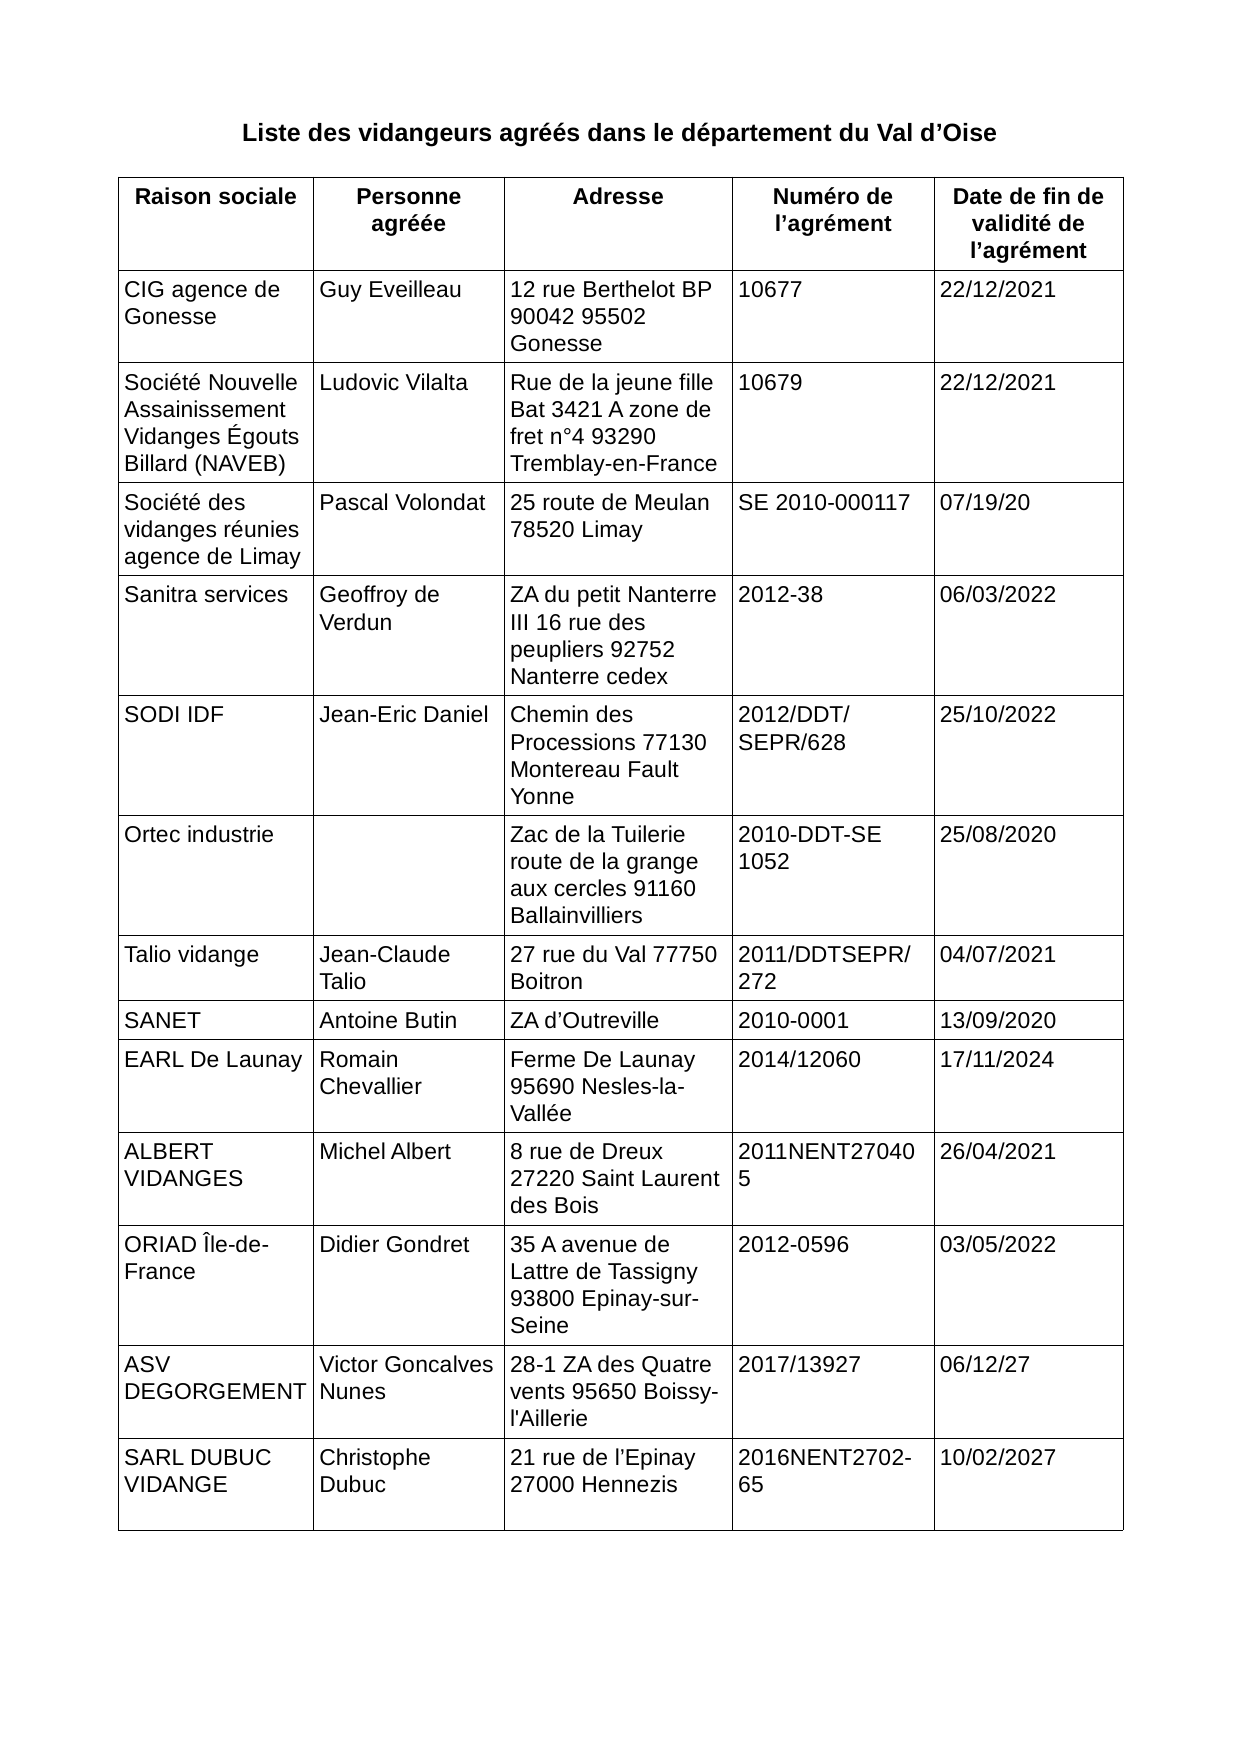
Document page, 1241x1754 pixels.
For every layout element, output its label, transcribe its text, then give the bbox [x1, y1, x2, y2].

table_cell Antoine Butin [314, 1001, 504, 1039]
table_cell 22/12/2021 [935, 271, 1123, 362]
table_cell CIG agence de Gonesse [119, 271, 313, 362]
table_cell Didier Gondret [314, 1226, 504, 1344]
table_cell 12/06/27 [935, 1346, 1123, 1437]
table_cell 35 A avenue de Lattre de Tassigny 93800 Epinay-sur-Seine [505, 1226, 732, 1344]
table_cell Ferme De Launay 95690 Nesles-la-Vallée [505, 1040, 732, 1132]
table_cell SANET [119, 1001, 313, 1039]
table_cell SARL DUBUC VIDANGE [119, 1439, 313, 1530]
table_cell EARL De Launay [119, 1040, 313, 1132]
table_cell 8 rue de Dreux 27220 Saint Laurent des Bois [505, 1133, 732, 1225]
table_cell 19/07/20 [935, 483, 1123, 575]
table_cell SE 2010-000117 [733, 483, 934, 575]
table_cell Ludovic Vilalta [314, 363, 504, 482]
table_cell 2012-38 [733, 576, 934, 695]
table_cell 13/09/2020 [935, 1001, 1123, 1039]
table_cell Romain Chevallier [314, 1040, 504, 1132]
table_header Numéro de l’agrément [733, 178, 934, 269]
table_cell 06/03/2022 [935, 576, 1123, 695]
table_cell 2011/DDTSEPR/272 [733, 936, 934, 1000]
table_cell 05/03/2022 [935, 1226, 1123, 1344]
table_cell ALBERT VIDANGES [119, 1133, 313, 1225]
table_cell Société des vidanges réunies agence de Limay [119, 483, 313, 575]
table_cell Pascal Volondat [314, 483, 504, 575]
table_cell 2016NENT2702-65 [733, 1439, 934, 1530]
table_cell 21 rue de l’Epinay 27000 Hennezis [505, 1439, 732, 1530]
table_cell 27 rue du Val 77750 Boitron [505, 936, 732, 1000]
table_cell 2014/12060 [733, 1040, 934, 1132]
table_cell Victor Goncalves Nunes [314, 1346, 504, 1437]
table_cell Jean-Claude Talio [314, 936, 504, 1000]
table_cell 2012/DDT/SEPR/628 [733, 696, 934, 815]
table_cell Geoffroy de Verdun [314, 576, 504, 695]
table_cell 2012-0596 [733, 1226, 934, 1344]
table_header Date de fin de validité de l’agrément [935, 178, 1123, 269]
table_cell Chemin des Processions 77130 Montereau Fault Yonne [505, 696, 732, 815]
table_cell ZA d’Outreville [505, 1001, 732, 1039]
table_cell Zac de la Tuilerie route de la grange aux cercles 91160 Ballainvilliers [505, 816, 732, 935]
table_cell 25 route de Meulan 78520 Limay [505, 483, 732, 575]
table_cell Christophe Dubuc [314, 1439, 504, 1530]
table_cell ZA du petit Nanterre III 16 rue des peupliers 92752 Nanterre cedex [505, 576, 732, 695]
table_cell [314, 816, 504, 935]
table_cell 2010-0001 [733, 1001, 934, 1039]
table_cell 2017/13927 [733, 1346, 934, 1437]
table_cell 22/12/2021 [935, 363, 1123, 482]
table_cell Sanitra services [119, 576, 313, 695]
table_cell 17/11/2024 [935, 1040, 1123, 1132]
table_header Adresse [505, 178, 732, 269]
table_cell Rue de la jeune fille Bat 3421 A zone de fret n°4 93290 Tremblay-en-France [505, 363, 732, 482]
table_cell 12 rue Berthelot BP 90042 95502 Gonesse [505, 271, 732, 362]
table_cell 2011NENT270405 [733, 1133, 934, 1225]
table_cell 25/08/2020 [935, 816, 1123, 935]
table_header Raison sociale [119, 178, 313, 269]
table_cell Talio vidange [119, 936, 313, 1000]
table_cell Michel Albert [314, 1133, 504, 1225]
table_cell Société Nouvelle Assainissement Vidanges Égouts Billard (NAVEB) [119, 363, 313, 482]
table_cell ORIAD Île-de-France [119, 1226, 313, 1344]
table_cell Ortec industrie [119, 816, 313, 935]
table_cell Jean-Eric Daniel [314, 696, 504, 815]
table_cell 26/04/2021 [935, 1133, 1123, 1225]
table_cell 10679 [733, 363, 934, 482]
table_cell 10/02/2027 [935, 1439, 1123, 1530]
table_cell 25/10/2022 [935, 696, 1123, 815]
table_cell 10677 [733, 271, 934, 362]
table_cell 04/07/2021 [935, 936, 1123, 1000]
table_cell 2010-DDT-SE 1052 [733, 816, 934, 935]
table_cell 28-1 ZA des Quatre vents 95650 Boissy-l'Aillerie [505, 1346, 732, 1437]
table_cell ASV DEGORGEMENT [119, 1346, 313, 1437]
table_header Personne agréée [314, 178, 504, 269]
table_cell Guy Eveilleau [314, 271, 504, 362]
table_cell SODI IDF [119, 696, 313, 815]
